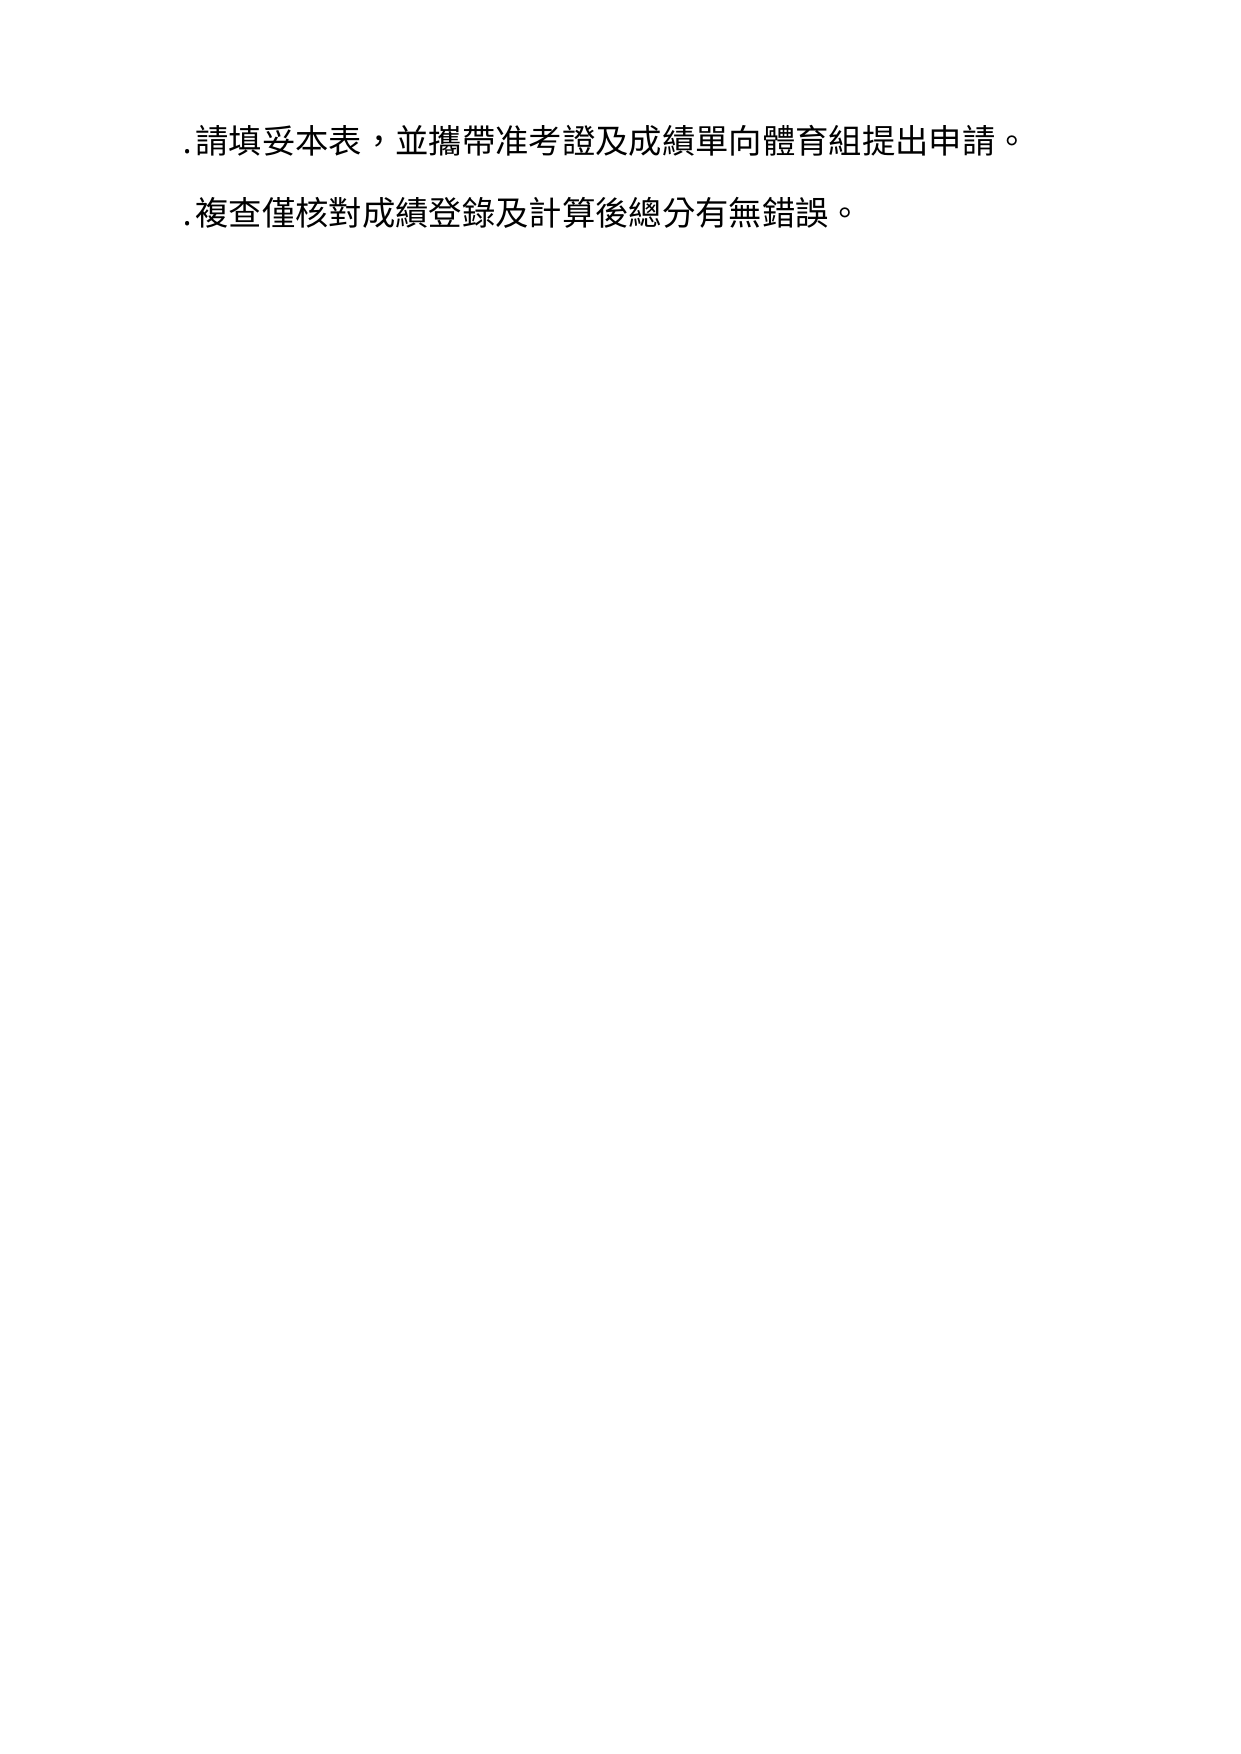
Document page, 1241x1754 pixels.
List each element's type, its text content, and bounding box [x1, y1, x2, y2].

text ․複查僅核對成績登錄及計算後總分有無錯誤。 [118, 186, 1122, 235]
text ․請填妥本表，並攜帶准考證及成績單向體育組提出申請。 [118, 118, 1122, 163]
